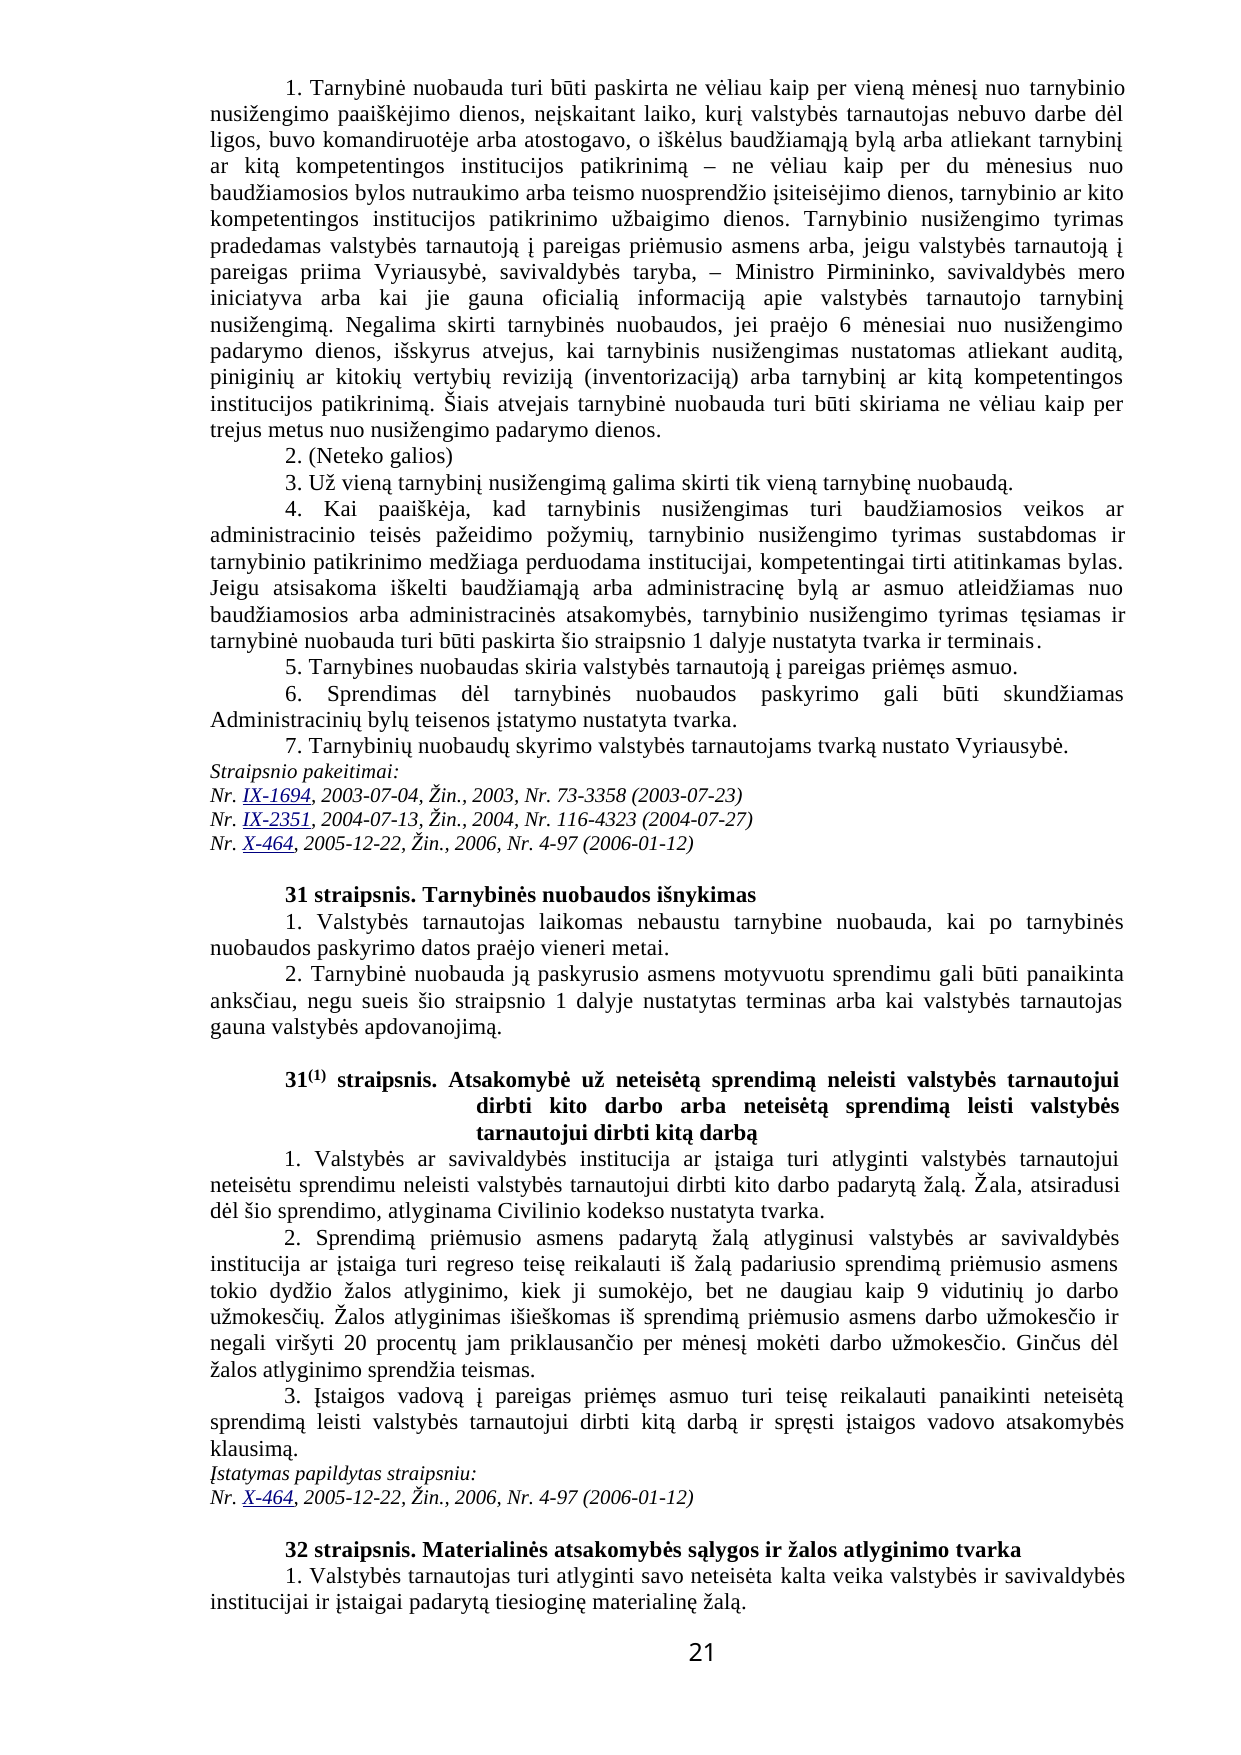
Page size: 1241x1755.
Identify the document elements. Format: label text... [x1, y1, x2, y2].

text 6. Sprendimas dėl tarnybinės nuobaudos paskyrimo gali būti skundžiamas Administracinių bylų teisenos įstatymo nustatyta tvarka. [210, 680, 1126, 732]
text Nr. X-464, 2005-12-22, Žin., 2006, Nr. 4-97 (2006-01-12) [210, 1485, 1120, 1509]
text 1. Valstybės tarnautojas laikomas nebaustu tarnybine nuobauda, kai po tarnybinės nuobaudos paskyrimo datos praėjo vieneri metai. [210, 908, 1126, 960]
text Nr. X-464, 2005-12-22, Žin., 2006, Nr. 4-97 (2006-01-12) [210, 831, 1120, 855]
text 31 straipsnis. Tarnybinės nuobaudos išnykimas [210, 881, 1126, 908]
text 5. Tarnybines nuobaudas skiria valstybės tarnautoją į pareigas priėmęs asmuo. [210, 653, 1126, 680]
text Straipsnio pakeitimai: [210, 759, 1126, 783]
text 1. Valstybės tarnautojas turi atlyginti savo neteisėta kalta veika valstybės ir savivaldybės institucijai ir įstaigai padarytą tiesioginę materialinę žalą. [210, 1562, 1126, 1615]
text 3. Įstaigos vadovą į pareigas priėmęs asmuo turi teisę reikalauti panaikinti neteisėtą sprendimą leisti valstybės tarnautojui dirbti kitą darbą ir spręsti įstaigos vadovo atsakomybės klausimą. [210, 1382, 1126, 1461]
text 32 straipsnis. Materialinės atsakomybės sąlygos ir žalos atlyginimo tvarka [285, 1536, 1126, 1562]
text 7. Tarnybinių nuobaudų skyrimo valstybės tarnautojams tvarką nustato Vyriausybė. [210, 732, 1126, 759]
text 2. Tarnybinė nuobauda ją paskyrusio asmens motyvuotu sprendimu gali būti panaikinta anksčiau, negu sueis šio straipsnio 1 dalyje nustatytas terminas arba kai valstybės tarnautojas gauna valstybės apdovanojimą. [210, 960, 1126, 1039]
text 1. Tarnybinė nuobauda turi būti paskirta ne vėliau kaip per vieną mėnesį nuo tarnybinio nusižengimo paaiškėjimo dienos, neįskaitant laiko, kurį valstybės tarnautojas nebuvo darbe dėl ligos, buvo komandiruotėje arba atostogavo, o iškėlus baudžiamąją bylą arba atliekant tarnybinį ar kitą kompetentingos institucijos patikrinimą – ne vėliau kaip per du mėnesius nuo baudžiamosios bylos nutraukimo arba teismo nuosprendžio įsiteisėjimo dienos, tarnybinio ar kito kompetentingos institucijos patikrinimo užbaigimo dienos. Tarnybinio nusižengimo tyrimas pradedamas valstybės tarnautoją į pareigas priėmusio asmens arba, jeigu valstybės tarnautoją į pareigas priima Vyriausybė, savivaldybės taryba, – Ministro Pirmininko, savivaldybės mero iniciatyva arba kai jie gauna oficialią informaciją apie valstybės tarnautojo tarnybinį nusižengimą. Negalima skirti tarnybinės nuobaudos, jei praėjo 6 mėnesiai nuo nusižengimo padarymo dienos, išskyrus atvejus, kai tarnybinis nusižengimas nustatomas atliekant auditą, piniginių ar kitokių vertybių reviziją (inventorizaciją) arba tarnybinį ar kitą kompetentingos institucijos patikrinimą. Šiais atvejais tarnybinė nuobauda turi būti skiriama ne vėliau kaip per trejus metus nuo nusižengimo padarymo dienos. [210, 73, 1126, 442]
text Nr. IX-2351, 2004-07-13, Žin., 2004, Nr. 116-4323 (2004-07-27) [210, 807, 1120, 831]
text 2. Sprendimą priėmusio asmens padarytą žalą atlyginusi valstybės ar savivaldybės institucija ar įstaiga turi regreso teisę reikalauti iš žalą padariusio sprendimą priėmusio asmens tokio dydžio žalos atlyginimo, kiek ji sumokėjo, bet ne daugiau kaip 9 vidutinių jo darbo užmokesčių. Žalos atlyginimas išieškomas iš sprendimą priėmusio asmens darbo užmokesčio ir negali viršyti 20 procentų jam priklausančio per mėnesį mokėti darbo užmokesčio. Ginčus dėl žalos atlyginimo sprendžia teismas. [210, 1224, 1120, 1382]
text 31(1) straipsnis. Atsakomybė už neteisėtą sprendimą neleisti valstybės tarnautojui dirbti kito darbo arba neteisėtą sprendimą leisti valstybės tarnautojui dirbti kitą darbą [285, 1066, 1120, 1145]
text 1. Valstybės ar savivaldybės institucija ar įstaiga turi atlyginti valstybės tarnautojui neteisėtu sprendimu neleisti valstybės tarnautojui dirbti kito darbo padarytą žalą. Žala, atsiradusi dėl šio sprendimo, atlyginama Civilinio kodekso nustatyta tvarka. [210, 1145, 1120, 1224]
text Nr. IX-1694, 2003-07-04, Žin., 2003, Nr. 73-3358 (2003-07-23) [210, 783, 1120, 807]
text 2. (Neteko galios) [210, 442, 1126, 469]
text Įstatymas papildytas straipsniu: [210, 1461, 1126, 1485]
text 3. Už vieną tarnybinį nusižengimą galima skirti tik vieną tarnybinę nuobaudą. [210, 469, 1126, 495]
text 4. Kai paaiškėja, kad tarnybinis nusižengimas turi baudžiamosios veikos ar administracinio teisės pažeidimo požymių, tarnybinio nusižengimo tyrimas sustabdomas ir tarnybinio patikrinimo medžiaga perduodama institucijai, kompetentingai tirti atitinkamas bylas. Jeigu atsisakoma iškelti baudžiamąją arba administracinę bylą ar asmuo atleidžiamas nuo baudžiamosios arba administracinės atsakomybės, tarnybinio nusižengimo tyrimas tęsiamas ir tarnybinė nuobauda turi būti paskirta šio straipsnio 1 dalyje nustatyta tvarka ir terminais. [210, 495, 1126, 653]
